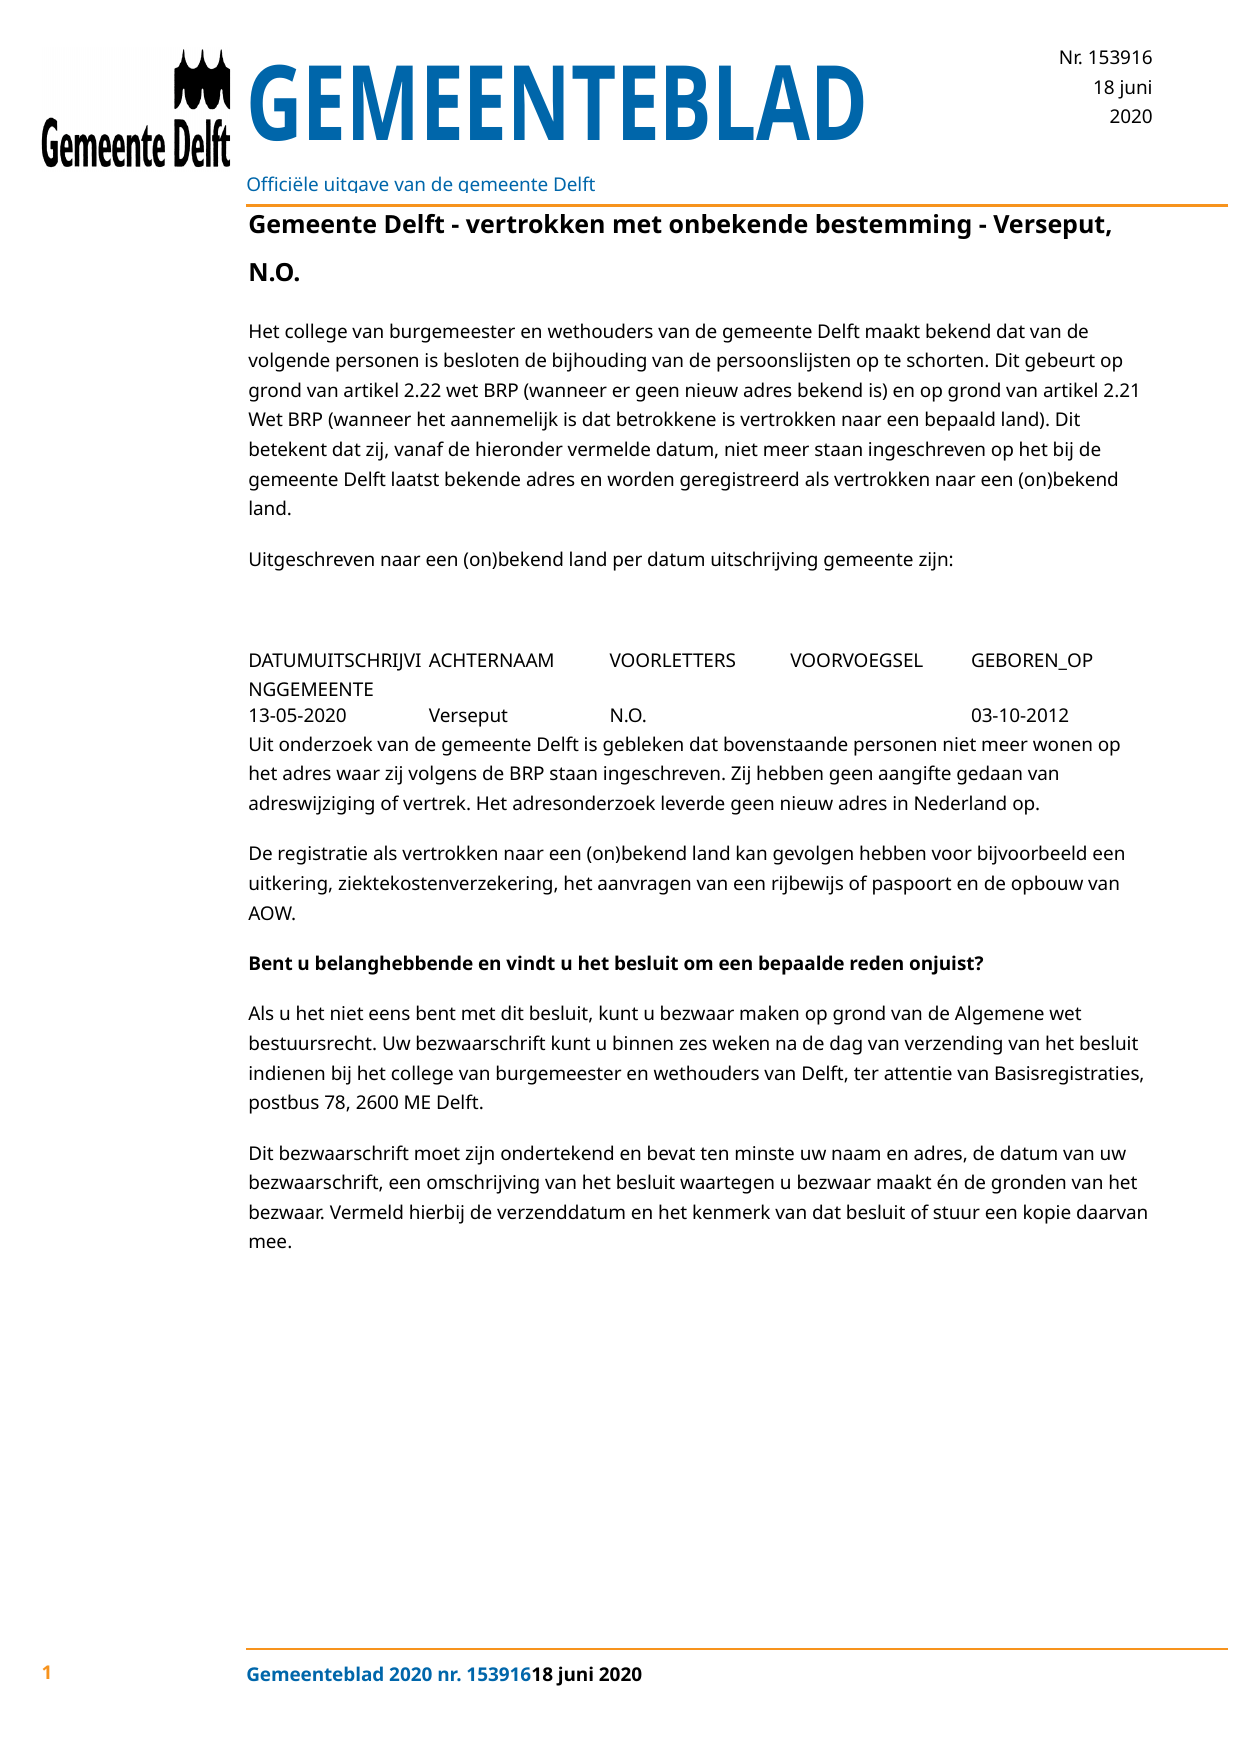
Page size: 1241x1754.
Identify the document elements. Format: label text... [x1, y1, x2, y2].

text Dit bezwaarschrift moet zijn ondertekend en bevat ten minste uw naam en adres, de datum van uw bezwaarschrift, een omschrijving van het besluit waartegen u bezwaar maakt én de gronden van het bezwaar. Vermeld hierbij de verzenddatum en het kenmerk van dat besluit of stuur een kopie daarvan mee. [248, 1140, 1152, 1254]
table_header GEBOREN_OP [971, 647, 1152, 702]
text Uit onderzoek van de gemeente Delft is gebleken dat bovenstaande personen niet meer wonen op het adres waar zij volgens de BRP staan ingeschreven. Zij hebben geen aangifte gedaan van adreswijziging of vertrek. Het adresonderzoek leverde geen nieuw adres in Nederland op. [248, 731, 1152, 816]
text Uitgeschreven naar een (on)bekend land per datum uitschrijving gemeente zijn: [248, 546, 1152, 572]
table_header ACHTERNAAM [429, 647, 609, 702]
text Het college van burgemeester en wethouders van de gemeente Delft maakt bekend dat van de volgende personen is besloten de bijhouding van de persoonslijsten op te schorten. Dit gebeurt op grond van artikel 2.22 wet BRP (wanneer er geen nieuw adres bekend is) en op grond van artikel 2.21 Wet BRP (wanneer het aannemelijk is dat betrokkene is vertrokken naar een bepaald land). Dit betekent dat zij, vanaf de hieronder vermelde datum, niet meer staan ingeschreven op het bij de gemeente Delft laatst bekende adres en worden geregistreerd als vertrokken naar een (on)bekend land. [248, 318, 1152, 521]
table_header DATUMUITSCHRIJVINGGEMEENTE [248, 647, 429, 702]
table_cell N.O. [609, 702, 790, 728]
table_header VOORVOEGSEL [790, 647, 971, 702]
table_header VOORLETTERS [609, 647, 790, 702]
picture [41, 47, 231, 172]
table_cell [790, 702, 971, 728]
text De registratie als vertrokken naar een (on)bekend land kan gevolgen hebben voor bijvoorbeeld een uitkering, ziektekostenverzekering, het aanvragen van een rijbewijs of paspoort en de opbouw van AOW. [248, 841, 1152, 926]
text Gemeente Delft - vertrokken met onbekende bestemming - Verseput, N.O. [248, 207, 1152, 288]
table_cell 03-10-2012 [971, 702, 1152, 728]
table_cell Verseput [429, 702, 609, 728]
table_cell 13-05-2020 [248, 702, 429, 728]
text Bent u belanghebbende en vindt u het besluit om een bepaalde reden onjuist? [248, 950, 1152, 976]
text Als u het niet eens bent met dit besluit, kunt u bezwaar maken op grond van de Algemene wet bestuursrecht. Uw bezwaarschrift kunt u binnen zes weken na de dag van verzending van het besluit indienen bij het college van burgemeester en wethouders van Delft, ter attentie van Basisregistraties, postbus 78, 2600 ME Delft. [248, 1001, 1152, 1115]
